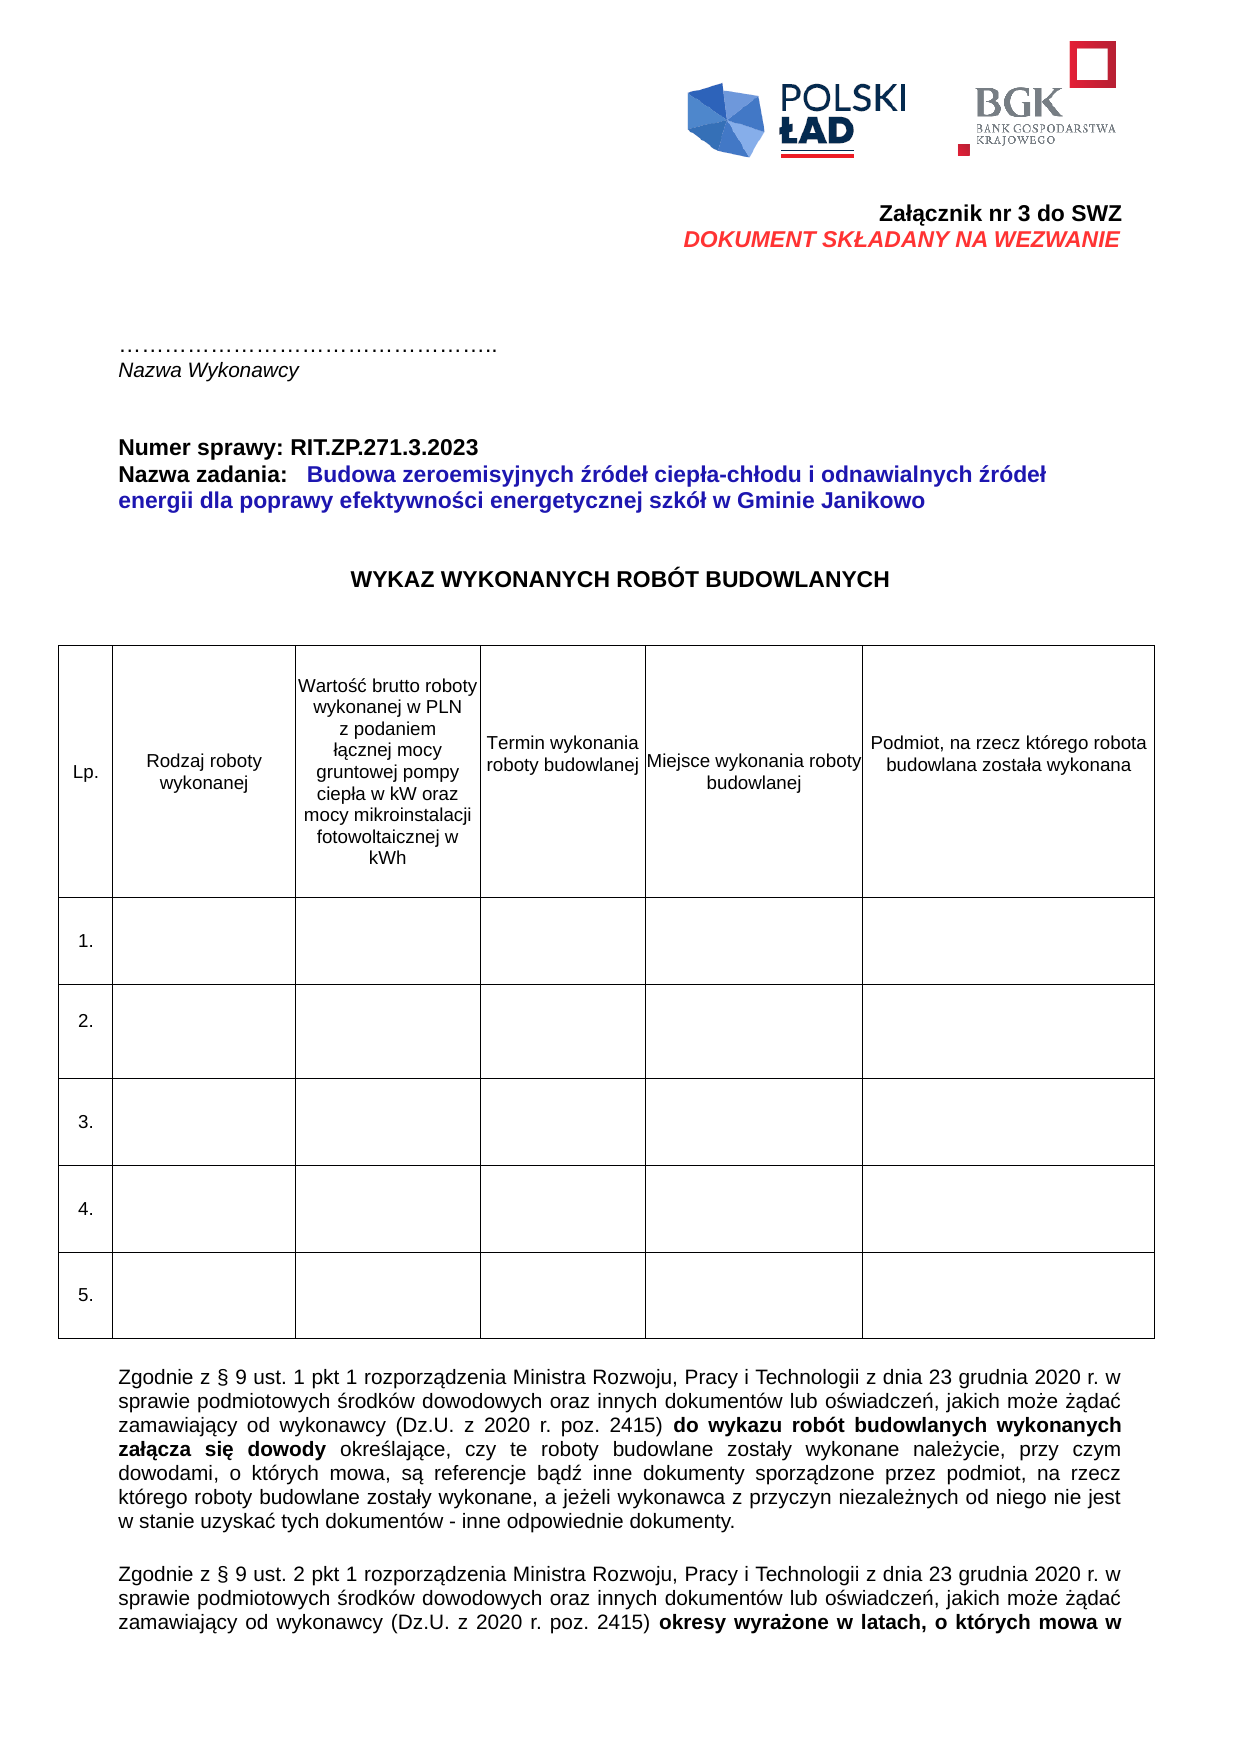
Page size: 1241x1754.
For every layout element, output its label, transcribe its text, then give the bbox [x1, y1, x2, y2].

table_cell [863, 985, 1154, 1056]
text Nazwa Wykonawcy [118, 358, 1122, 382]
table_cell [646, 1166, 862, 1251]
table_cell [646, 1253, 862, 1338]
text Zgodnie z § 9 ust. 1 pkt 1 rozporządzenia Ministra Rozwoju, Pracy i Technologii z dnia 23 grudnia 2020 r. w sprawie podmiotowych środków dowodowych oraz innych dokumentów lub oświadczeń, jakich może żądać zamawiający od wykonawcy (Dz.U. z 2020 r. poz. 2415) do wykazu robót budowlanych wykonanych załącza się dowody określające, czy te roboty budowlane zostały wykonane należycie, przy czym dowodami, o których mowa, są referencje bądź inne dokumenty sporządzone przez podmiot, na rzecz którego roboty budowlane zostały wykonane, a jeżeli wykonawca z przyczyn niezależnych od niego nie jest w stanie uzyskać tych dokumentów - inne odpowiednie dokumenty. [118, 1365, 1122, 1533]
table_cell [113, 985, 295, 1056]
text Załącznik nr 3 do SWZ [118, 199, 1122, 226]
table_cell 5. [59, 1253, 112, 1338]
table_cell [481, 1166, 645, 1251]
table_cell [296, 985, 480, 1056]
picture [679, 31, 1127, 166]
table_cell [296, 1253, 480, 1338]
table_cell [646, 1079, 862, 1165]
table_header Termin wykonania roboty budowlanej [481, 646, 645, 897]
text DOKUMENT SKŁADANY NA WEZWANIE [118, 226, 1122, 252]
text WYKAZ WYKONANYCH ROBÓT BUDOWLANYCH [118, 566, 1122, 592]
table_cell [646, 985, 862, 1056]
table_cell [481, 1056, 645, 1078]
table_cell [113, 898, 295, 984]
table_cell [863, 1079, 1154, 1165]
table_cell 3. [59, 1079, 112, 1165]
text Zgodnie z § 9 ust. 2 pkt 1 rozporządzenia Ministra Rozwoju, Pracy i Technologii z dnia 23 grudnia 2020 r. w sprawie podmiotowych środków dowodowych oraz innych dokumentów lub oświadczeń, jakich może żądać zamawiający od wykonawcy (Dz.U. z 2020 r. poz. 2415) okresy wyrażone w latach, o których mowa w [118, 1562, 1122, 1633]
table_cell [113, 1079, 295, 1165]
table_cell [296, 1166, 480, 1251]
text ………………………………………….. [118, 331, 1122, 358]
table_cell [481, 898, 645, 984]
table_cell [296, 898, 480, 984]
table_header Miejsce wykonania roboty budowlanej [646, 646, 862, 897]
text Nazwa zadania: Budowa zeroemisyjnych źródeł ciepła-chłodu i odnawialnych źródeł energii dla poprawy efektywności energetycznej szkół w Gminie Janikowo [118, 461, 1122, 513]
table_header Wartość brutto roboty wykonanej w PLN z podaniem łącznej mocy gruntowej pompy ciepła w kW oraz mocy mikroinstalacji fotowoltaicznej w kWh [296, 646, 480, 897]
table_cell [113, 1166, 295, 1251]
table_cell [59, 1056, 112, 1078]
table_cell [863, 898, 1154, 984]
text Numer sprawy: RIT.ZP.271.3.2023 [118, 434, 1122, 461]
table_cell [481, 1079, 645, 1165]
table_header Podmiot, na rzecz którego robota budowlana została wykonana [863, 646, 1154, 897]
table_cell [863, 1056, 1154, 1078]
table_cell [863, 1166, 1154, 1251]
table_cell 1. [59, 898, 112, 984]
table_cell [296, 1056, 480, 1078]
table_cell [296, 1079, 480, 1165]
table_cell 2. [59, 985, 112, 1056]
table_cell [646, 1056, 862, 1078]
table_cell [646, 898, 862, 984]
table_cell [113, 1056, 295, 1078]
table_cell 4. [59, 1166, 112, 1251]
table_cell [113, 1253, 295, 1338]
table_header Rodzaj roboty wykonanej [113, 646, 295, 897]
table_cell [863, 1253, 1154, 1338]
table_cell [481, 1253, 645, 1338]
table_cell [481, 985, 645, 1056]
table_header Lp. [59, 646, 112, 897]
